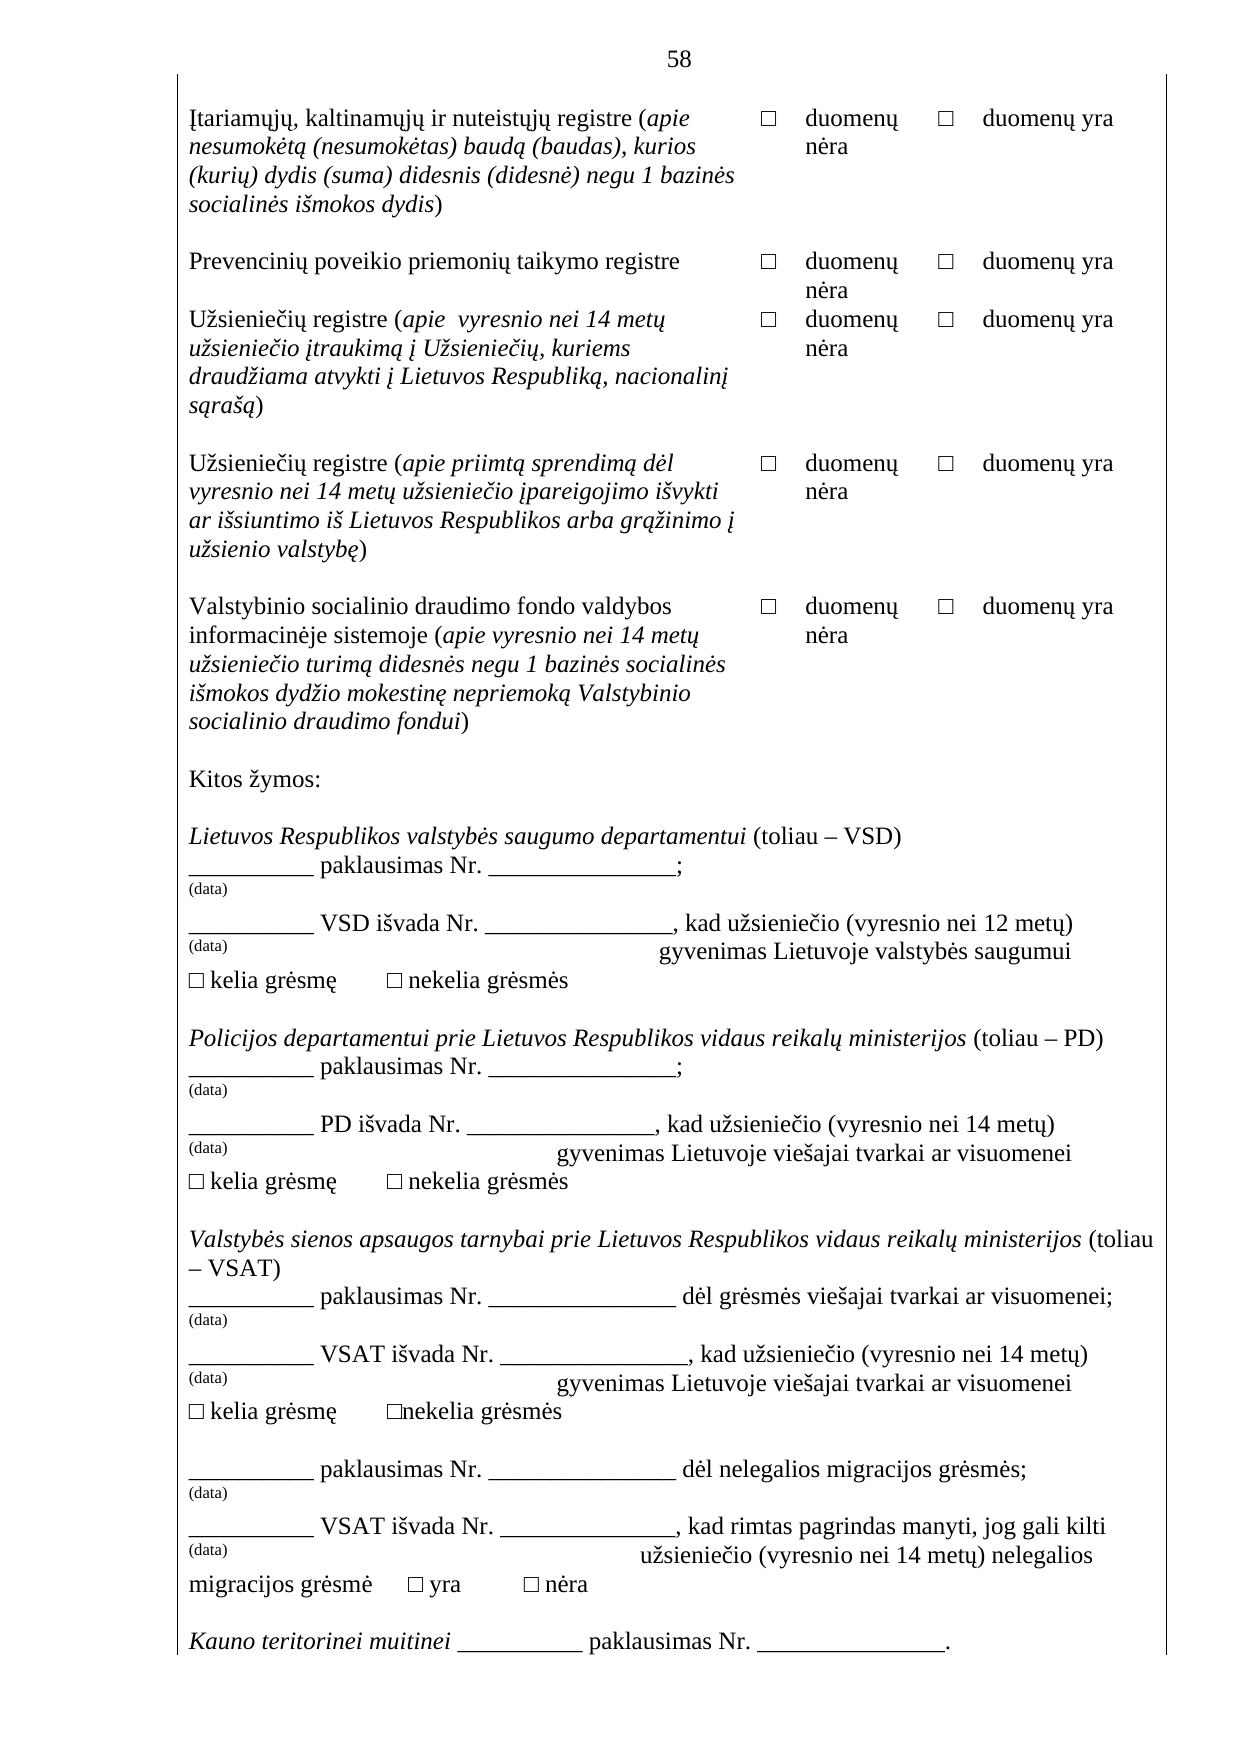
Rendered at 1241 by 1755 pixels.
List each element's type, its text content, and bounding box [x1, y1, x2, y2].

table_cell duomenų yra [971, 103, 1166, 246]
table_cell □ [927, 591, 971, 764]
table_cell Lietuvos Respublikos valstybės saugumo departamentui (toliau – VSD) [178, 821, 1166, 850]
table_cell [178, 74, 749, 103]
table_cell duomenų nėra [794, 103, 927, 246]
table_cell __________ paklausimas Nr. _______________ dėl grėsmės viešajai tvarkai ar visuomenei; (data) __________ VSAT išvada Nr. _______________, kad užsieniečio (vyresnio nei 14 metų) (data) gyvenimas Lietuvoje viešajai tvarkai ar visuomenei □ kelia grėsmę □nekelia grėsmės __________ paklausimas Nr. _______________ dėl nelegalios migracijos grėsmės; (data) __________ VSAT išvada Nr. ______________, kad rimtas pagrindas manyti, jog gali kilti (data) užsieniečio (vyresnio nei 14 metų) nelegalios migracijos grėsmė □ yra □ nėra [178, 1281, 1166, 1626]
table_cell [927, 74, 971, 103]
table_cell duomenų yra [971, 448, 1166, 591]
table_cell duomenų nėra [794, 304, 927, 448]
table_cell __________ paklausimas Nr. _______________; (data) __________ PD išvada Nr. _______________, kad užsieniečio (vyresnio nei 14 metų) (data) gyvenimas Lietuvoje viešajai tvarkai ar visuomenei □ kelia grėsmę □ nekelia grėsmės [178, 1051, 1166, 1224]
table_cell Kauno teritorinei muitinei __________ paklausimas Nr. _______________. [178, 1626, 1166, 1655]
table_cell Valstybinio socialinio draudimo fondo valdybos informacinėje sistemoje (apie vyresnio nei 14 metų užsieniečio turimą didesnės negu 1 bazinės socialinės išmokos dydžio mokestinę nepriemoką Valstybinio socialinio draudimo fondui) [178, 591, 749, 764]
table_cell duomenų nėra [794, 448, 927, 591]
table_cell [794, 74, 927, 103]
table_cell □ [927, 304, 971, 448]
table_cell duomenų yra [971, 246, 1166, 304]
table_cell duomenų yra [971, 591, 1166, 764]
table_cell Valstybės sienos apsaugos tarnybai prie Lietuvos Respublikos vidaus reikalų ministerijos (toliau – VSAT) [178, 1224, 1166, 1281]
table_cell Užsieniečių registre (apie vyresnio nei 14 metų užsieniečio įtraukimą į Užsieniečių, kuriems draudžiama atvykti į Lietuvos Respubliką, nacionalinį sąrašą) [178, 304, 749, 448]
table_cell Prevencinių poveikio priemonių taikymo registre [178, 246, 749, 304]
table_cell □ [927, 103, 971, 246]
table_cell [971, 74, 1166, 103]
table_cell duomenų yra [971, 304, 1166, 448]
table_cell □ [750, 448, 794, 591]
table_cell □ [927, 246, 971, 304]
table_cell □ [750, 304, 794, 448]
table_cell □ [750, 103, 794, 246]
table_cell □ [927, 448, 971, 591]
table_cell Užsieniečių registre (apie priimtą sprendimą dėl vyresnio nei 14 metų užsieniečio įpareigojimo išvykti ar išsiuntimo iš Lietuvos Respublikos arba grąžinimo į užsienio valstybę) [178, 448, 749, 591]
table_cell duomenų nėra [794, 246, 927, 304]
table_cell □ [750, 591, 794, 764]
table_cell Įtariamųjų, kaltinamųjų ir nuteistųjų registre (apie nesumokėtą (nesumokėtas) baudą (baudas), kurios (kurių) dydis (suma) didesnis (didesnė) negu 1 bazinės socialinės išmokos dydis) [178, 103, 749, 246]
table_cell □ [750, 246, 794, 304]
table_cell __________ paklausimas Nr. _______________; (data) __________ VSD išvada Nr. _______________, kad užsieniečio (vyresnio nei 12 metų) (data) gyvenimas Lietuvoje valstybės saugumui □ kelia grėsmę □ nekelia grėsmės [178, 850, 1166, 1023]
table_cell [750, 74, 794, 103]
table_cell Kitos žymos: [178, 764, 1166, 821]
table_cell duomenų nėra [794, 591, 927, 764]
table_cell Policijos departamentui prie Lietuvos Respublikos vidaus reikalų ministerijos (toliau – PD) [178, 1023, 1166, 1051]
